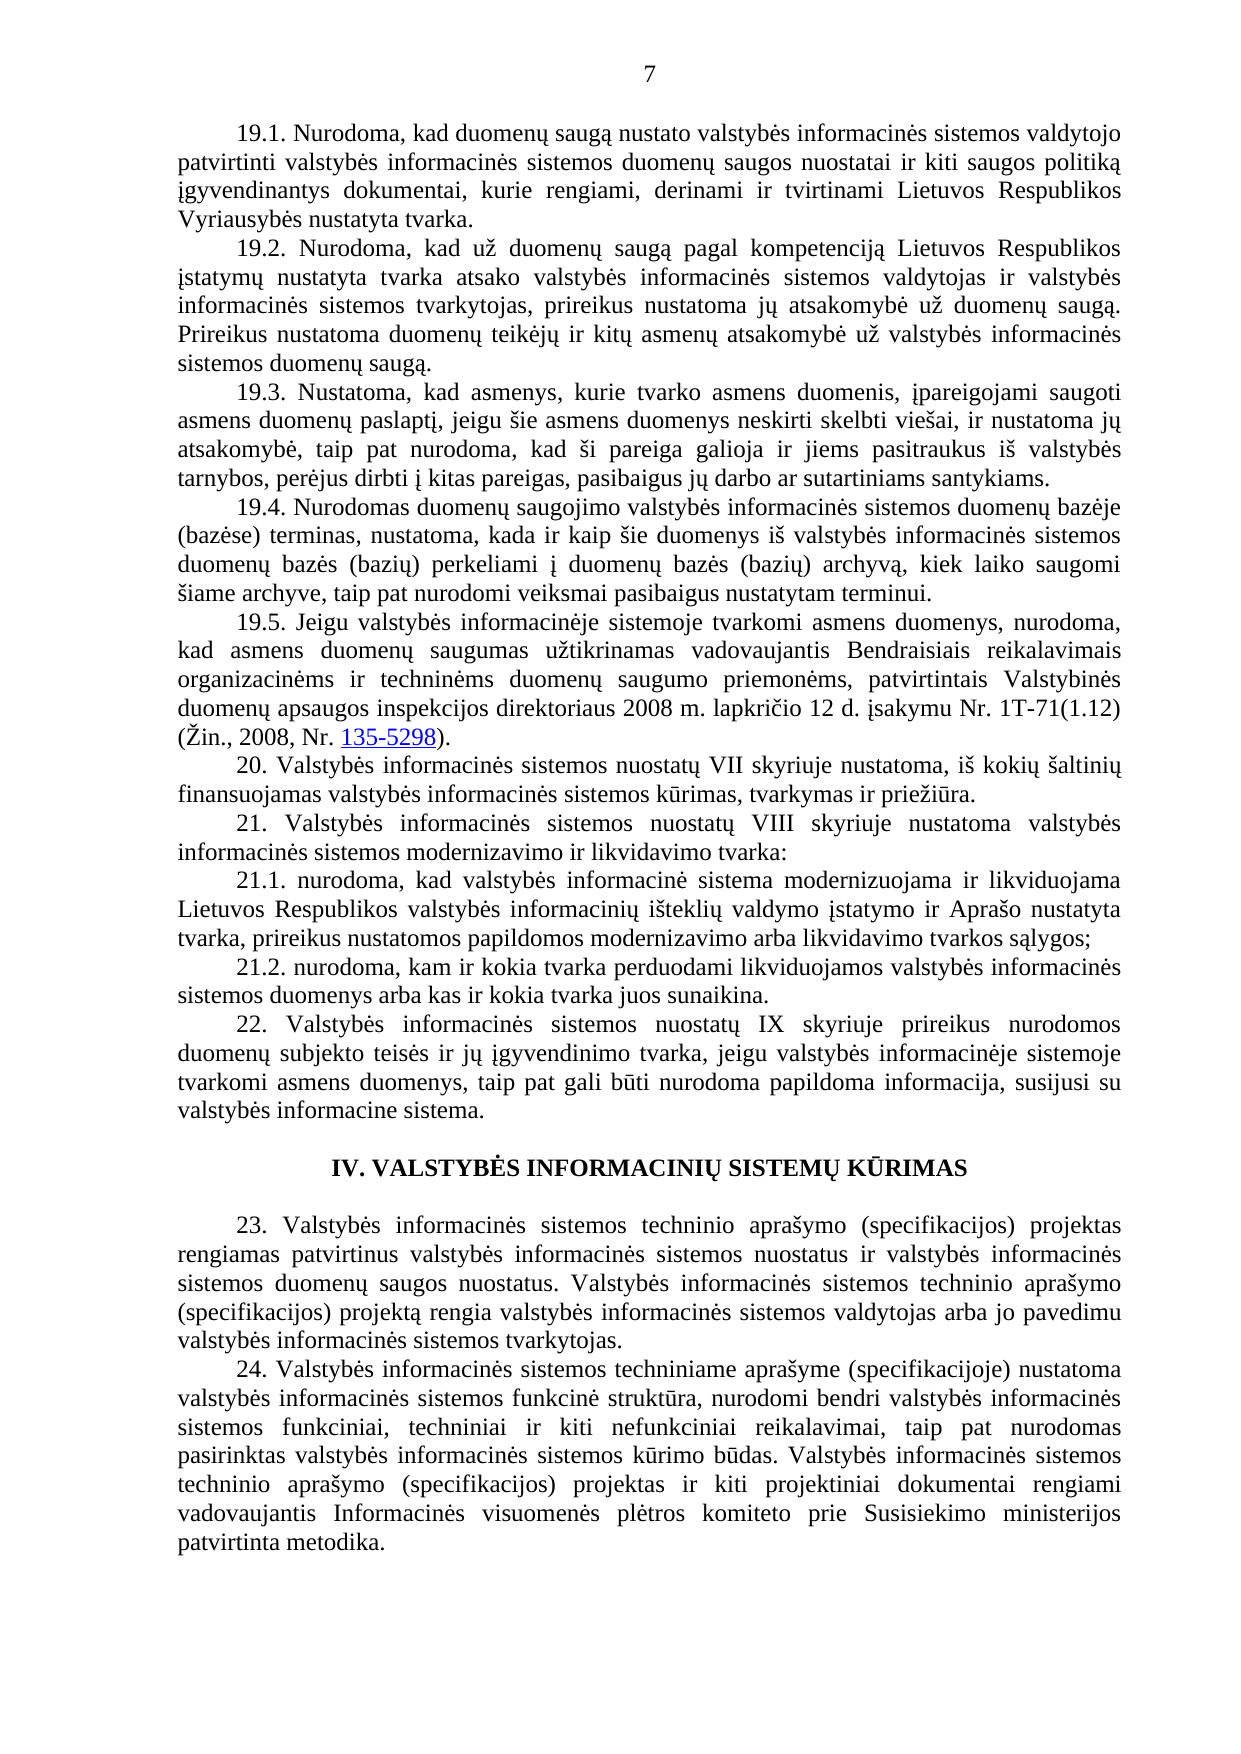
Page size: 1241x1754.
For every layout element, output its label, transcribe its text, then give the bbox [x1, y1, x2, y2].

text 20. Valstybės informacinės sistemos nuostatų VII skyriuje nustatoma, iš kokių šaltinių finansuojamas valstybės informacinės sistemos kūrimas, tvarkymas ir priežiūra. [177, 751, 1122, 808]
text 23. Valstybės informacinės sistemos techninio aprašymo (specifikacijos) projektas rengiamas patvirtinus valstybės informacinės sistemos nuostatus ir valstybės informacinės sistemos duomenų saugos nuostatus. Valstybės informacinės sistemos techninio aprašymo (specifikacijos) projektą rengia valstybės informacinės sistemos valdytojas arba jo pavedimu valstybės informacinės sistemos tvarkytojas. [177, 1211, 1122, 1354]
text 21.1. nurodoma, kad valstybės informacinė sistema modernizuojama ir likviduojama Lietuvos Respublikos valstybės informacinių išteklių valdymo įstatymo ir Aprašo nustatyta tvarka, prireikus nustatomos papildomos modernizavimo arba likvidavimo tvarkos sąlygos; [177, 866, 1122, 952]
text 19.4. Nurodomas duomenų saugojimo valstybės informacinės sistemos duomenų bazėje (bazėse) terminas, nustatoma, kada ir kaip šie duomenys iš valstybės informacinės sistemos duomenų bazės (bazių) perkeliami į duomenų bazės (bazių) archyvą, kiek laiko saugomi šiame archyve, taip pat nurodomi veiksmai pasibaigus nustatytam terminui. [177, 492, 1122, 607]
text 19.3. Nustatoma, kad asmenys, kurie tvarko asmens duomenis, įpareigojami saugoti asmens duomenų paslaptį, jeigu šie asmens duomenys neskirti skelbti viešai, ir nustatoma jų atsakomybė, taip pat nurodoma, kad ši pareiga galioja ir jiems pasitraukus iš valstybės tarnybos, perėjus dirbti į kitas pareigas, pasibaigus jų darbo ar sutartiniams santykiams. [177, 377, 1122, 492]
text 19.1. Nurodoma, kad duomenų saugą nustato valstybės informacinės sistemos valdytojo patvirtinti valstybės informacinės sistemos duomenų saugos nuostatai ir kiti saugos politiką įgyvendinantys dokumentai, kurie rengiami, derinami ir tvirtinami Lietuvos Respublikos Vyriausybės nustatyta tvarka. [177, 118, 1122, 233]
text 22. Valstybės informacinės sistemos nuostatų IX skyriuje prireikus nurodomos duomenų subjekto teisės ir jų įgyvendinimo tvarka, jeigu valstybės informacinėje sistemoje tvarkomi asmens duomenys, taip pat gali būti nurodoma papildoma informacija, susijusi su valstybės informacine sistema. [177, 1009, 1122, 1124]
text 19.5. Jeigu valstybės informacinėje sistemoje tvarkomi asmens duomenys, nurodoma, kad asmens duomenų saugumas užtikrinamas vadovaujantis Bendraisiais reikalavimais organizacinėms ir techninėms duomenų saugumo priemonėms, patvirtintais Valstybinės duomenų apsaugos inspekcijos direktoriaus 2008 m. lapkričio 12 d. įsakymu Nr. 1T-71(1.12) (Žin., 2008, Nr. 135-5298). [177, 607, 1122, 751]
text 21. Valstybės informacinės sistemos nuostatų VIII skyriuje nustatoma valstybės informacinės sistemos modernizavimo ir likvidavimo tvarka: [177, 808, 1122, 866]
text 21.2. nurodoma, kam ir kokia tvarka perduodami likviduojamos valstybės informacinės sistemos duomenys arba kas ir kokia tvarka juos sunaikina. [177, 952, 1122, 1009]
text 19.2. Nurodoma, kad už duomenų saugą pagal kompetenciją Lietuvos Respublikos įstatymų nustatyta tvarka atsako valstybės informacinės sistemos valdytojas ir valstybės informacinės sistemos tvarkytojas, prireikus nustatoma jų atsakomybė už duomenų saugą. Prireikus nustatoma duomenų teikėjų ir kitų asmenų atsakomybė už valstybės informacinės sistemos duomenų saugą. [177, 233, 1122, 377]
text IV. VALSTYBĖS INFORMACINIŲ SISTEMŲ KŪRIMAS [177, 1153, 1122, 1182]
text 24. Valstybės informacinės sistemos techniniame aprašyme (specifikacijoje) nustatoma valstybės informacinės sistemos funkcinė struktūra, nurodomi bendri valstybės informacinės sistemos funkciniai, techniniai ir kiti nefunkciniai reikalavimai, taip pat nurodomas pasirinktas valstybės informacinės sistemos kūrimo būdas. Valstybės informacinės sistemos techninio aprašymo (specifikacijos) projektas ir kiti projektiniai dokumentai rengiami vadovaujantis Informacinės visuomenės plėtros komiteto prie Susisiekimo ministerijos patvirtinta metodika. [177, 1354, 1122, 1556]
